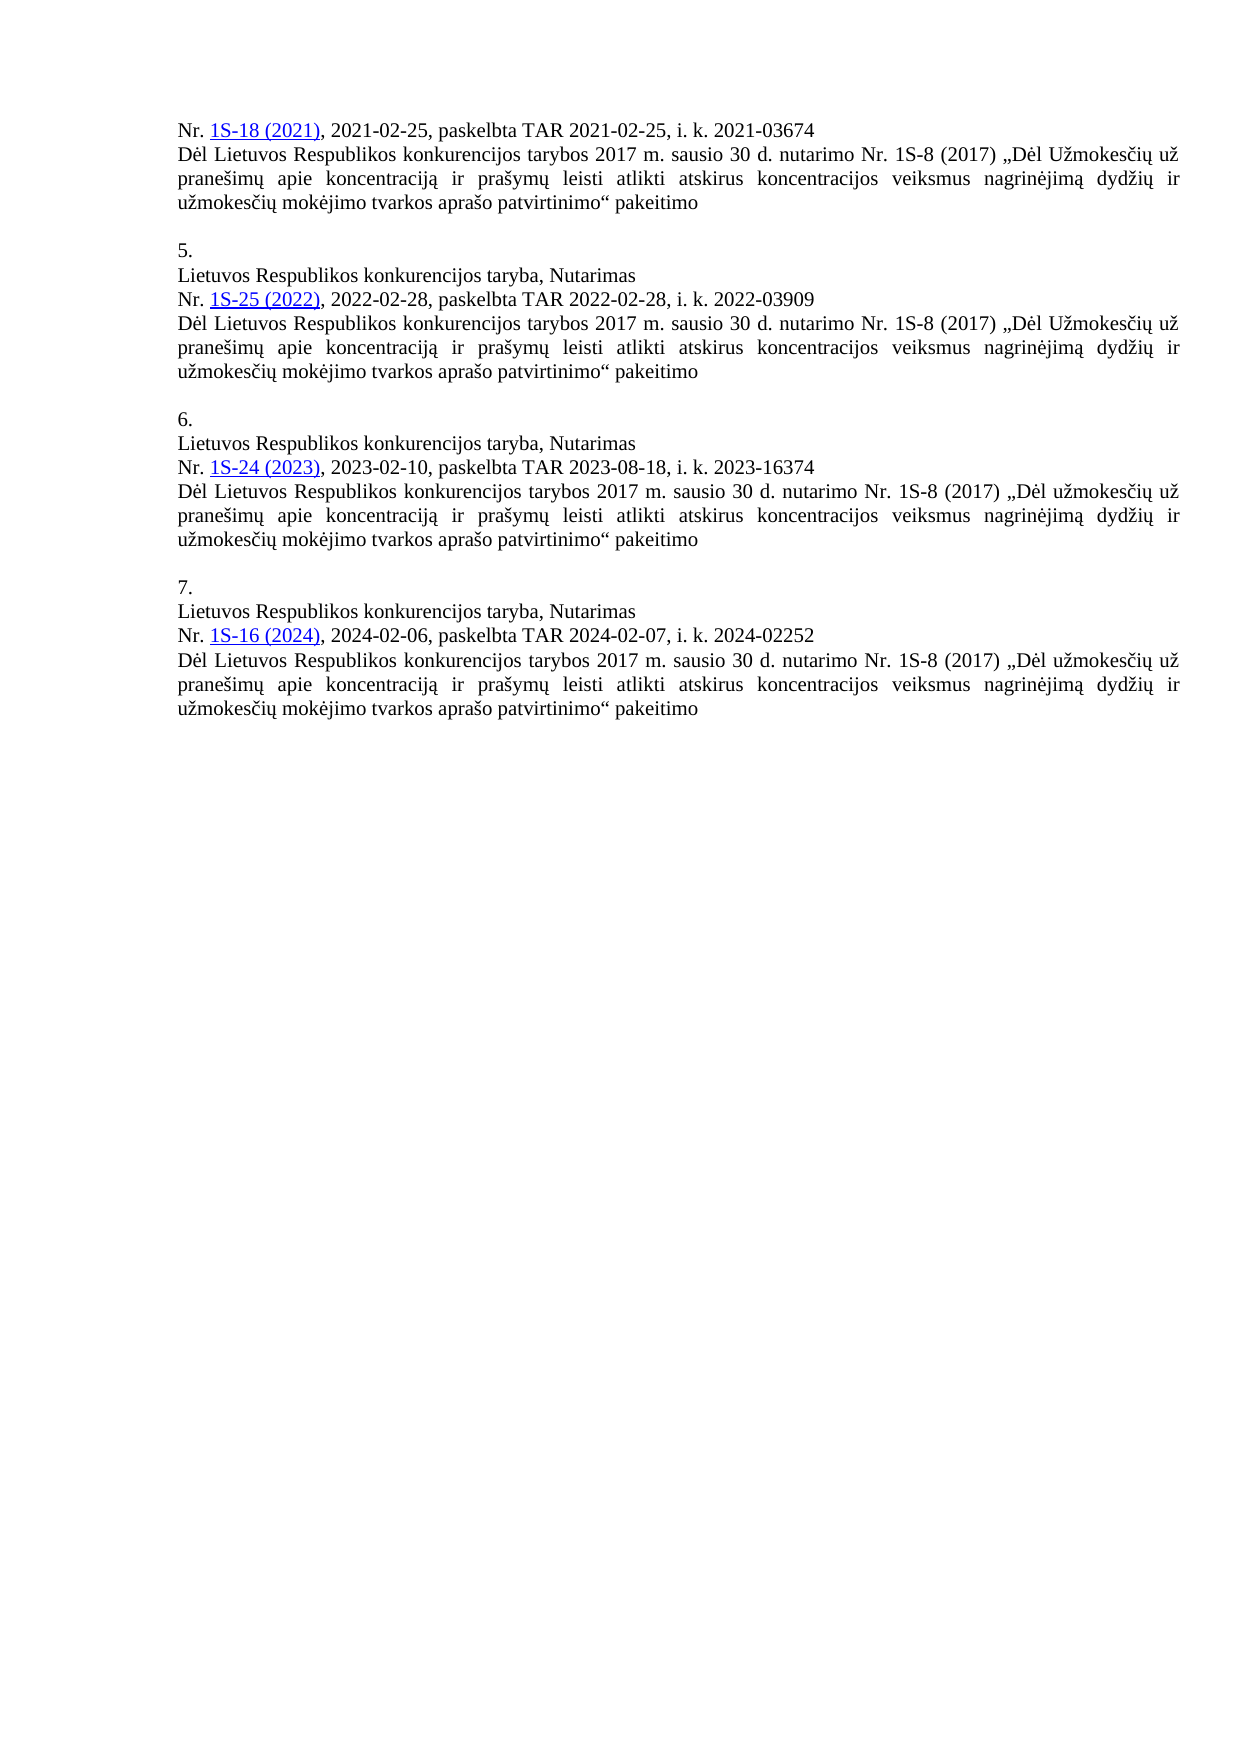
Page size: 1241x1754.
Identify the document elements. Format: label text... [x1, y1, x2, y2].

text Nr. 1S-18 (2021), 2021-02-25, paskelbta TAR 2021-02-25, i. k. 2021-03674 [177, 118, 1181, 142]
text 5. [177, 238, 1181, 262]
text Nr. 1S-24 (2023), 2023-02-10, paskelbta TAR 2023-08-18, i. k. 2023-16374 [177, 455, 1181, 479]
text Dėl Lietuvos Respublikos konkurencijos tarybos 2017 m. sausio 30 d. nutarimo Nr. 1S-8 (2017) „Dėl Užmokesčių už pranešimų apie koncentraciją ir prašymų leisti atlikti atskirus koncentracijos veiksmus nagrinėjimą dydžių ir užmokesčių mokėjimo tvarkos aprašo patvirtinimo“ pakeitimo [177, 142, 1181, 214]
text Dėl Lietuvos Respublikos konkurencijos tarybos 2017 m. sausio 30 d. nutarimo Nr. 1S-8 (2017) „Dėl Užmokesčių už pranešimų apie koncentraciją ir prašymų leisti atlikti atskirus koncentracijos veiksmus nagrinėjimą dydžių ir užmokesčių mokėjimo tvarkos aprašo patvirtinimo“ pakeitimo [177, 311, 1181, 383]
text Lietuvos Respublikos konkurencijos taryba, Nutarimas [177, 431, 1181, 455]
text Lietuvos Respublikos konkurencijos taryba, Nutarimas [177, 599, 1181, 623]
text Nr. 1S-16 (2024), 2024-02-06, paskelbta TAR 2024-02-07, i. k. 2024-02252 [177, 623, 1181, 647]
text 7. [177, 575, 1181, 599]
text Dėl Lietuvos Respublikos konkurencijos tarybos 2017 m. sausio 30 d. nutarimo Nr. 1S-8 (2017) „Dėl užmokesčių už pranešimų apie koncentraciją ir prašymų leisti atlikti atskirus koncentracijos veiksmus nagrinėjimą dydžių ir užmokesčių mokėjimo tvarkos aprašo patvirtinimo“ pakeitimo [177, 479, 1181, 551]
text Dėl Lietuvos Respublikos konkurencijos tarybos 2017 m. sausio 30 d. nutarimo Nr. 1S-8 (2017) „Dėl užmokesčių už pranešimų apie koncentraciją ir prašymų leisti atlikti atskirus koncentracijos veiksmus nagrinėjimą dydžių ir užmokesčių mokėjimo tvarkos aprašo patvirtinimo“ pakeitimo [177, 647, 1181, 720]
text 6. [177, 407, 1181, 431]
text Lietuvos Respublikos konkurencijos taryba, Nutarimas [177, 262, 1181, 287]
text Nr. 1S-25 (2022), 2022-02-28, paskelbta TAR 2022-02-28, i. k. 2022-03909 [177, 287, 1181, 311]
